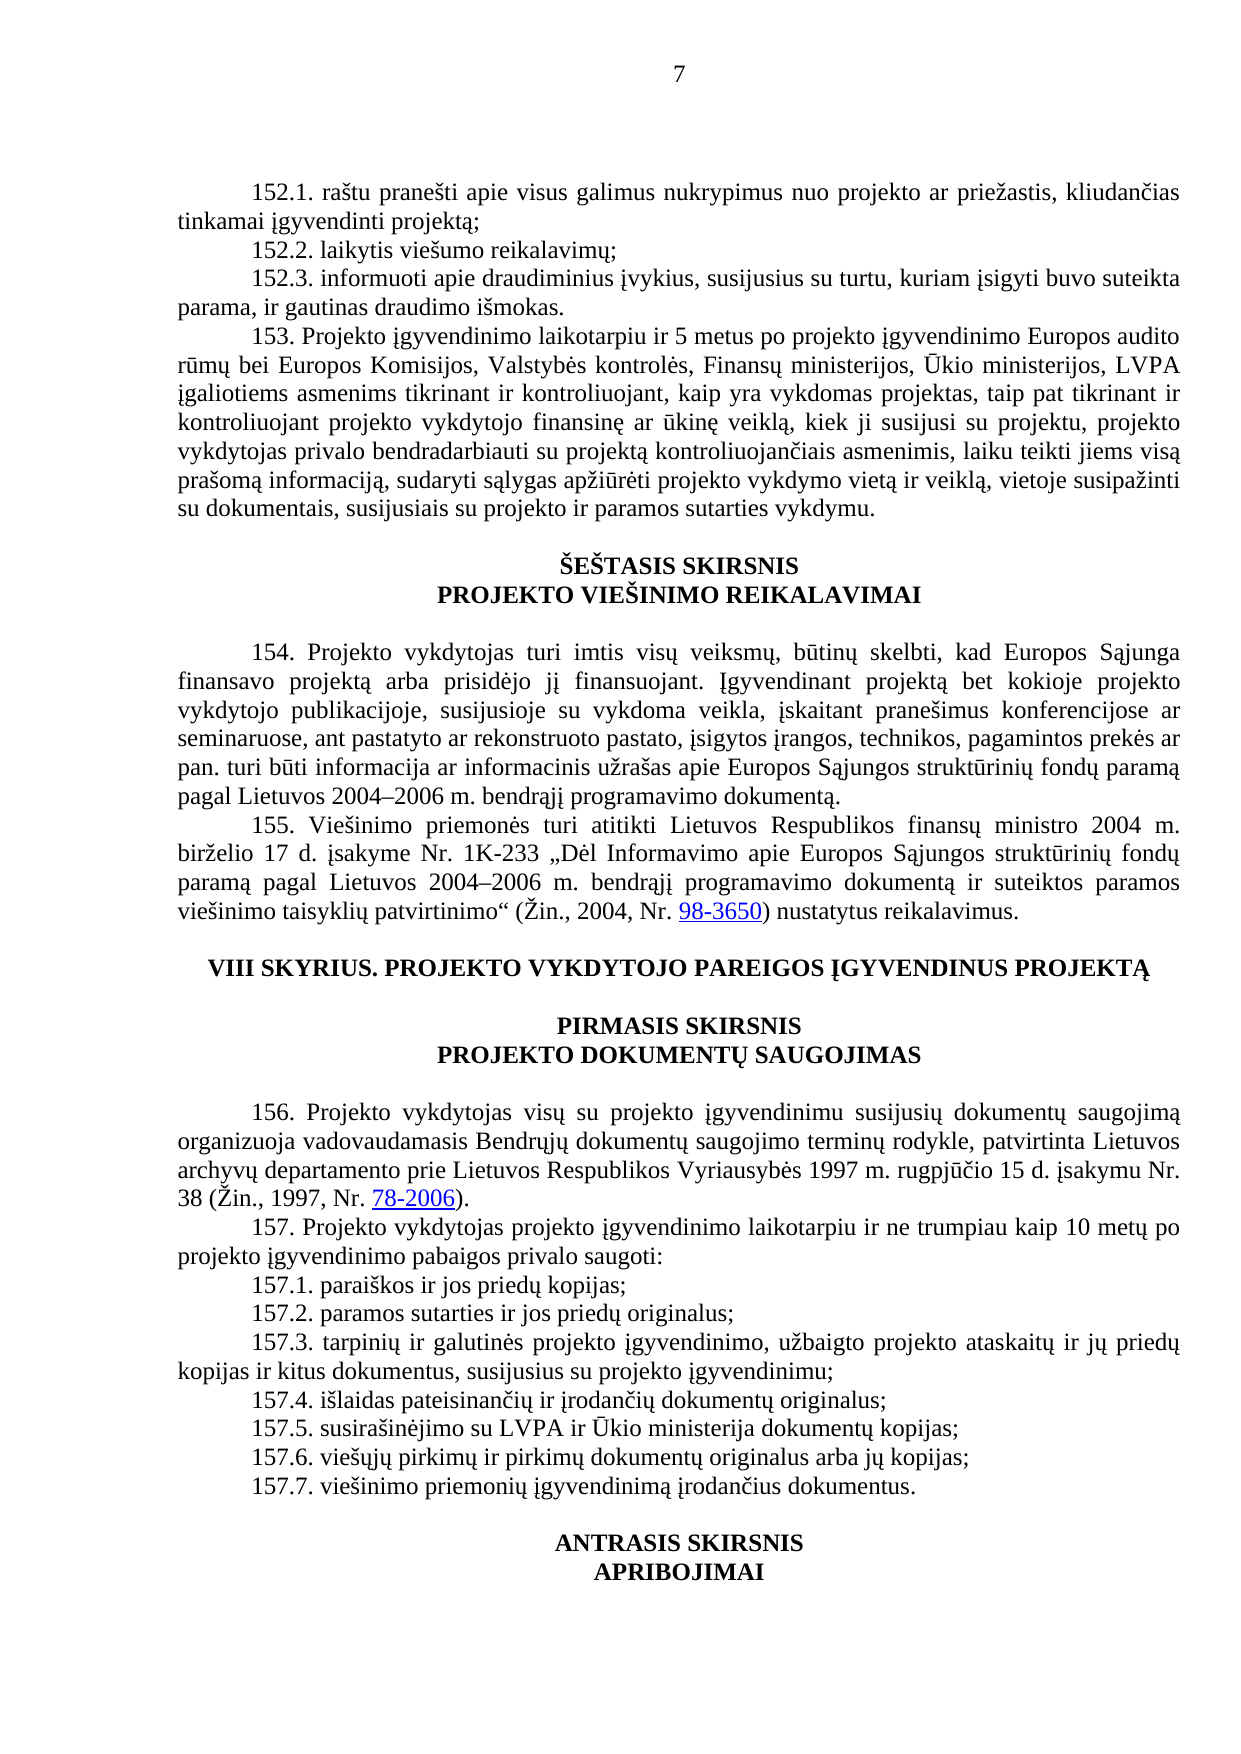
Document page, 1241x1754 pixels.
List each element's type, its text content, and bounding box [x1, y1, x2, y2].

text 157.5. susirašinėjimo su LVPA ir Ūkio ministerija dokumentų kopijas; [177, 1413, 1181, 1442]
text Projekto dokumentų saugojimas [177, 1040, 1181, 1068]
text 156. Projekto vykdytojas visų su projekto įgyvendinimu susijusių dokumentų saugojimą organizuoja vadovaudamasis Bendrųjų dokumentų saugojimo terminų rodykle, patvirtinta Lietuvos archyvų departamento prie Lietuvos Respublikos Vyriausybės 1997 m. rugpjūčio 15 d. įsakymu Nr. 38 (Žin., 1997, Nr. 78-2006). [177, 1097, 1181, 1212]
text 152.1. raštu pranešti apie visus galimus nukrypimus nuo projekto ar priežastis, kliudančias tinkamai įgyvendinti projektą; [177, 177, 1181, 235]
text ŠEŠTASis skirsnis [177, 551, 1181, 580]
text VIII skyrius. pROJEKTO VYKDYTOJO PAREIGOS ĮGYVENDINus projektą [177, 953, 1181, 982]
text pirmasis skirsnis [177, 1011, 1181, 1040]
text 157.4. išlaidas pateisinančių ir įrodančių dokumentų originalus; [177, 1385, 1181, 1413]
text 157.6. viešųjų pirkimų ir pirkimų dokumentų originalus arba jų kopijas; [177, 1442, 1181, 1471]
text 157.1. paraiškos ir jos priedų kopijas; [177, 1270, 1181, 1298]
text antrasis skirsnis [177, 1528, 1181, 1557]
text 157.3. tarpinių ir galutinės projekto įgyvendinimo, užbaigto projekto ataskaitų ir jų priedų kopijas ir kitus dokumentus, susijusius su projekto įgyvendinimu; [177, 1327, 1181, 1385]
text 157.7. viešinimo priemonių įgyvendinimą įrodančius dokumentus. [177, 1471, 1181, 1500]
text Apribojimai [177, 1557, 1181, 1586]
text 152.3. informuoti apie draudiminius įvykius, susijusius su turtu, kuriam įsigyti buvo suteikta parama, ir gautinas draudimo išmokas. [177, 263, 1181, 321]
text 157. Projekto vykdytojas projekto įgyvendinimo laikotarpiu ir ne trumpiau kaip 10 metų po projekto įgyvendinimo pabaigos privalo saugoti: [177, 1212, 1181, 1270]
text projekto viešinimO Reikalavimai [177, 580, 1181, 608]
text 153. Projekto įgyvendinimo laikotarpiu ir 5 metus po projekto įgyvendinimo Europos audito rūmų bei Europos Komisijos, Valstybės kontrolės, Finansų ministerijos, Ūkio ministerijos, LVPA įgaliotiems asmenims tikrinant ir kontroliuojant, kaip yra vykdomas projektas, taip pat tikrinant ir kontroliuojant projekto vykdytojo finansinę ar ūkinę veiklą, kiek ji susijusi su projektu, projekto vykdytojas privalo bendradarbiauti su projektą kontroliuojančiais asmenimis, laiku teikti jiems visą prašomą informaciją, sudaryti sąlygas apžiūrėti projekto vykdymo vietą ir veiklą, vietoje susipažinti su dokumentais, susijusiais su projekto ir paramos sutarties vykdymu. [177, 321, 1181, 522]
text 157.2. paramos sutarties ir jos priedų originalus; [177, 1298, 1181, 1327]
text 155. Viešinimo priemonės turi atitikti Lietuvos Respublikos finansų ministro 2004 m. birželio 17 d. įsakyme Nr. 1K-233 „Dėl Informavimo apie Europos Sąjungos struktūrinių fondų paramą pagal Lietuvos 2004–2006 m. bendrąjį programavimo dokumentą ir suteiktos paramos viešinimo taisyklių patvirtinimo“ (Žin., 2004, Nr. 98-3650) nustatytus reikalavimus. [177, 810, 1181, 925]
text 152.2. laikytis viešumo reikalavimų; [177, 235, 1181, 263]
text 154. Projekto vykdytojas turi imtis visų veiksmų, būtinų skelbti, kad Europos Sąjunga finansavo projektą arba prisidėjo jį finansuojant. Įgyvendinant projektą bet kokioje projekto vykdytojo publikacijoje, susijusioje su vykdoma veikla, įskaitant pranešimus konferencijose ar seminaruose, ant pastatyto ar rekonstruoto pastato, įsigytos įrangos, technikos, pagamintos prekės ar pan. turi būti informacija ar informacinis užrašas apie Europos Sąjungos struktūrinių fondų paramą pagal Lietuvos 2004–2006 m. bendrąjį programavimo dokumentą. [177, 637, 1181, 810]
